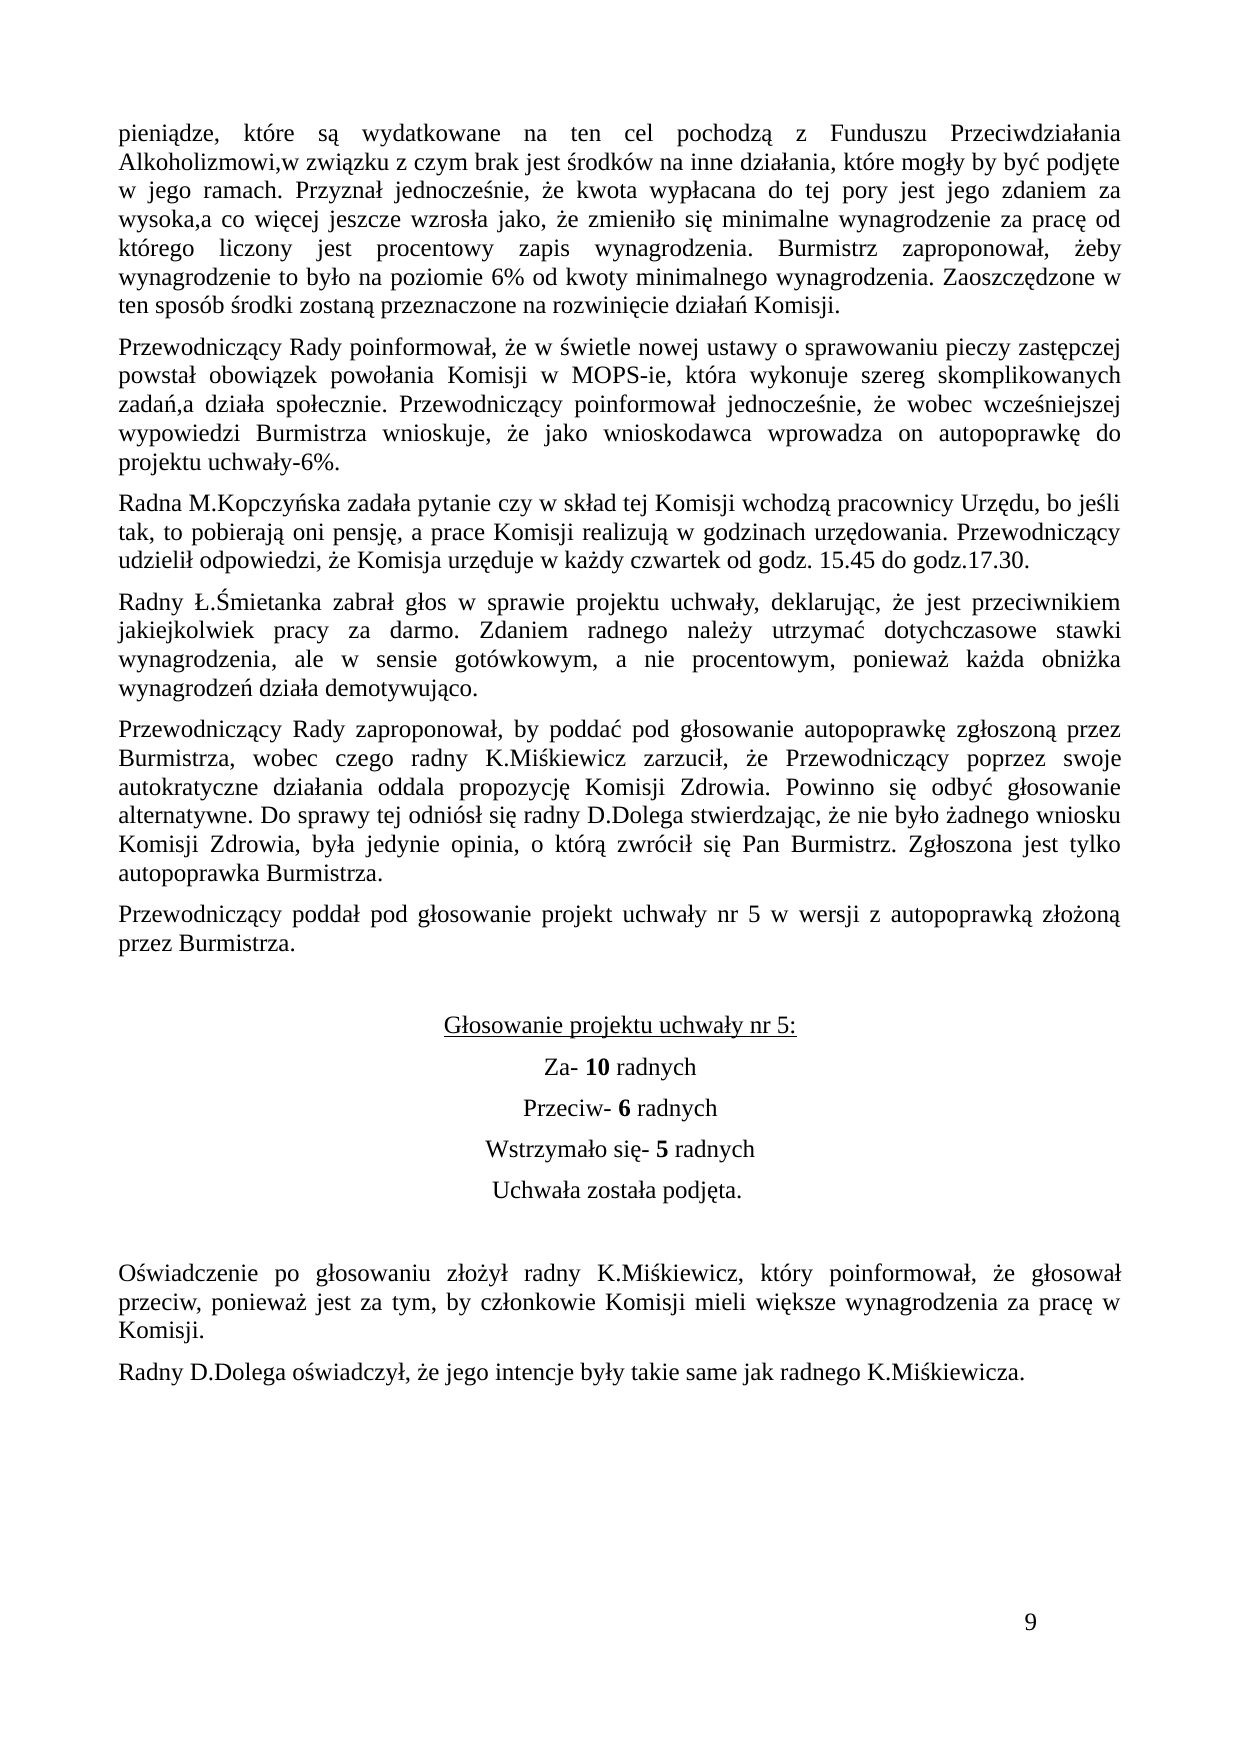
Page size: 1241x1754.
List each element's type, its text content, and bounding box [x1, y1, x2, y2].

text Radny D.Dolega oświadczył, że jego intencje były takie same jak radnego K.Miśkiewicza. [118, 1357, 1122, 1386]
text Przeciw- 6 radnych [118, 1093, 1122, 1122]
text Oświadczenie po głosowaniu złożył radny K.Miśkiewicz, który poinformował, że głosował przeciw, ponieważ jest za tym, by członkowie Komisji mieli większe wynagrodzenia za pracę w Komisji. [118, 1258, 1122, 1344]
text Za- 10 radnych [118, 1052, 1122, 1081]
text Radna M.Kopczyńska zadała pytanie czy w skład tej Komisji wchodzą pracownicy Urzędu, bo jeśli tak, to pobierają oni pensję, a prace Komisji realizują w godzinach urzędowania. Przewodniczący udzielił odpowiedzi, że Komisja urzęduje w każdy czwartek od godz. 15.45 do godz.17.30. [118, 488, 1122, 574]
text Przewodniczący poddał pod głosowanie projekt uchwały nr 5 w wersji z autopoprawką złożoną przez Burmistrza. [118, 899, 1122, 957]
text pieniądze, które są wydatkowane na ten cel pochodzą z Funduszu Przeciwdziałania Alkoholizmowi,w związku z czym brak jest środków na inne działania, które mogły by być podjęte w jego ramach. Przyznał jednocześnie, że kwota wypłacana do tej pory jest jego zdaniem za wysoka,a co więcej jeszcze wzrosła jako, że zmieniło się minimalne wynagrodzenie za pracę od którego liczony jest procentowy zapis wynagrodzenia. Burmistrz zaproponował, żeby wynagrodzenie to było na poziomie 6% od kwoty minimalnego wynagrodzenia. Zaoszczędzone w ten sposób środki zostaną przeznaczone na rozwinięcie działań Komisji. [118, 118, 1122, 319]
text Wstrzymało się- 5 radnych [118, 1134, 1122, 1163]
text Głosowanie projektu uchwały nr 5: [118, 1011, 1122, 1039]
text Radny Ł.Śmietanka zabrał głos w sprawie projektu uchwały, deklarując, że jest przeciwnikiem jakiejkolwiek pracy za darmo. Zdaniem radnego należy utrzymać dotychczasowe stawki wynagrodzenia, ale w sensie gotówkowym, a nie procentowym, ponieważ każda obniżka wynagrodzeń działa demotywująco. [118, 587, 1122, 702]
text Przewodniczący Rady poinformował, że w świetle nowej ustawy o sprawowaniu pieczy zastępczej powstał obowiązek powołania Komisji w MOPS-ie, która wykonuje szereg skomplikowanych zadań,a działa społecznie. Przewodniczący poinformował jednocześnie, że wobec wcześniejszej wypowiedzi Burmistrza wnioskuje, że jako wnioskodawca wprowadza on autopoprawkę do projektu uchwały-6%. [118, 332, 1122, 476]
text Uchwała została podjęta. [118, 1176, 1122, 1204]
text Przewodniczący Rady zaproponował, by poddać pod głosowanie autopoprawkę zgłoszoną przez Burmistrza, wobec czego radny K.Miśkiewicz zarzucił, że Przewodniczący poprzez swoje autokratyczne działania oddala propozycję Komisji Zdrowia. Powinno się odbyć głosowanie alternatywne. Do sprawy tej odniósł się radny D.Dolega stwierdzając, że nie było żadnego wniosku Komisji Zdrowia, była jedynie opinia, o którą zwrócił się Pan Burmistrz. Zgłoszona jest tylko autopoprawka Burmistrza. [118, 714, 1122, 887]
